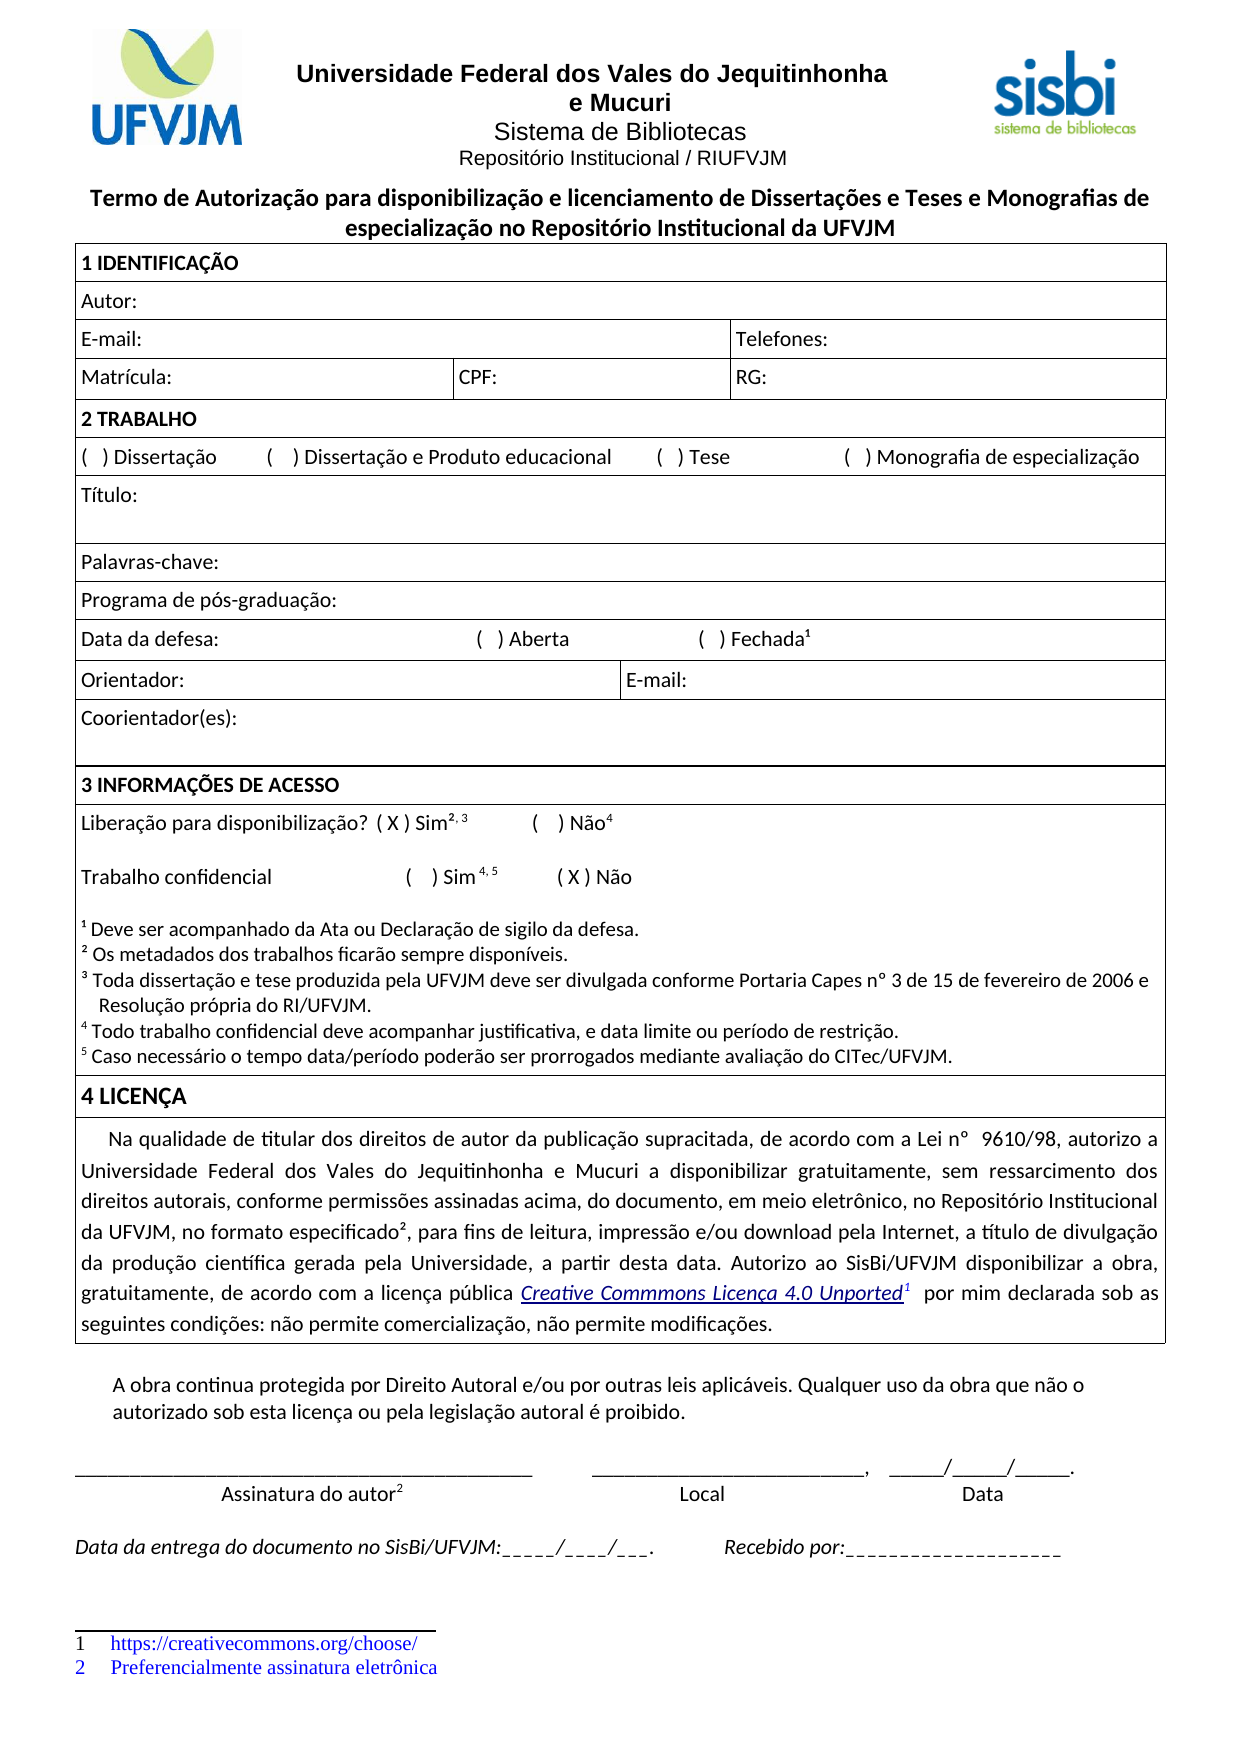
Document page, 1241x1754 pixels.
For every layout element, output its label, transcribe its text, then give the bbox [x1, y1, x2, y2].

table_cell Na qualidade de titular dos direitos de autor da publicação supracitada, de acordo com a Lei nº 9610/98, autorizo a Universidade Federal dos Vales do Jequitinhonha e Mucuri a disponibilizar gratuitamente, sem ressarcimento dos direitos autorais, conforme permissões assinadas acima, do documento, em meio eletrônico, no Repositório Institucional da UFVJM, no formato especificado², para fins de leitura, impressão e/ou download pela Internet, a título de divulgação da produção científica gerada pela Universidade, a partir desta data. Autorizo ao SisBi/UFVJM disponibilizar a obra, gratuitamente, de acordo com a licença pública Creative Commmons Licença 4.0 Unported por mim declarada sob as seguintes condições: não permite comercialização, não permite modificações. [76, 1118, 1165, 1342]
table_header 4 LICENÇA [76, 1076, 1165, 1117]
text Preferencialmente assinatura eletrônica [75, 1655, 1165, 1679]
table_cell Liberação para disponibilização? ( X ) Sim², 3 ( ) Não4 Trabalho confidencial ( ) Sim 4, 5 ( X ) Não ¹ Deve ser acompanhado da Ata ou Declaração de sigilo da defesa. ² Os metadados dos trabalhos ficarão sempre disponíveis. ³ Toda dissertação e tese produzida pela UFVJM deve ser divulgada conforme Portaria Capes nº 3 de 15 de fevereiro de 2006 e Resolução própria do RI/UFVJM. 4 Todo trabalho confidencial deve acompanhar justificativa, e data limite ou período de restrição. 5 Caso necessário o tempo data/período poderão ser prorrogados mediante avaliação do CITec/UFVJM. [76, 805, 1165, 1074]
table_cell Coorientador(es): [76, 700, 1165, 765]
text A obra continua protegida por Direito Autoral e/ou por outras leis aplicáveis. Qualquer uso da obra que não o autorizado sob esta licença ou pela legislação autoral é proibido. [112, 1371, 1165, 1425]
table_cell E-mail: [621, 661, 1165, 698]
table_cell Telefones: [731, 320, 1166, 357]
table_cell Autor: [76, 282, 1166, 319]
table_cell Título: [76, 476, 1165, 542]
table_cell Data da defesa: ( ) Aberta ( ) Fechada¹ [76, 620, 1165, 660]
table_cell RG: [731, 359, 1166, 399]
table_cell E-mail: [76, 320, 730, 357]
picture [979, 7, 1150, 178]
table_cell Matrícula: [76, 359, 453, 399]
table_cell ( ) Dissertação ( ) Dissertação e Produto educacional ( ) Tese ( ) Monografia de especialização [76, 438, 1165, 475]
table_header 2 TRABALHO [76, 400, 1165, 437]
table_header 1 IDENTIFICAÇÃO [76, 244, 1166, 281]
picture [92, 29, 242, 145]
text Termo de Autorização para disponibilização e licenciamento de Dissertações e Teses e Monografias de especialização no Repositório Institucional da UFVJM [75, 182, 1165, 243]
table_cell CPF: [454, 359, 730, 399]
table_cell Orientador: [76, 661, 620, 698]
text Assinatura do autor Local Data [75, 1480, 1165, 1507]
table_header 3 INFORMAÇÕES DE ACESSO [76, 767, 1165, 804]
text Data da entrega do documento no SisBi/UFVJM:_____/____/___. Recebido por:____________________ [75, 1533, 1165, 1560]
table_cell Palavras-chave: [76, 544, 1165, 581]
table_cell Programa de pós-graduação: [76, 582, 1165, 619]
text __________________________________________ _________________________, _____/_____/_____. [75, 1453, 1165, 1480]
